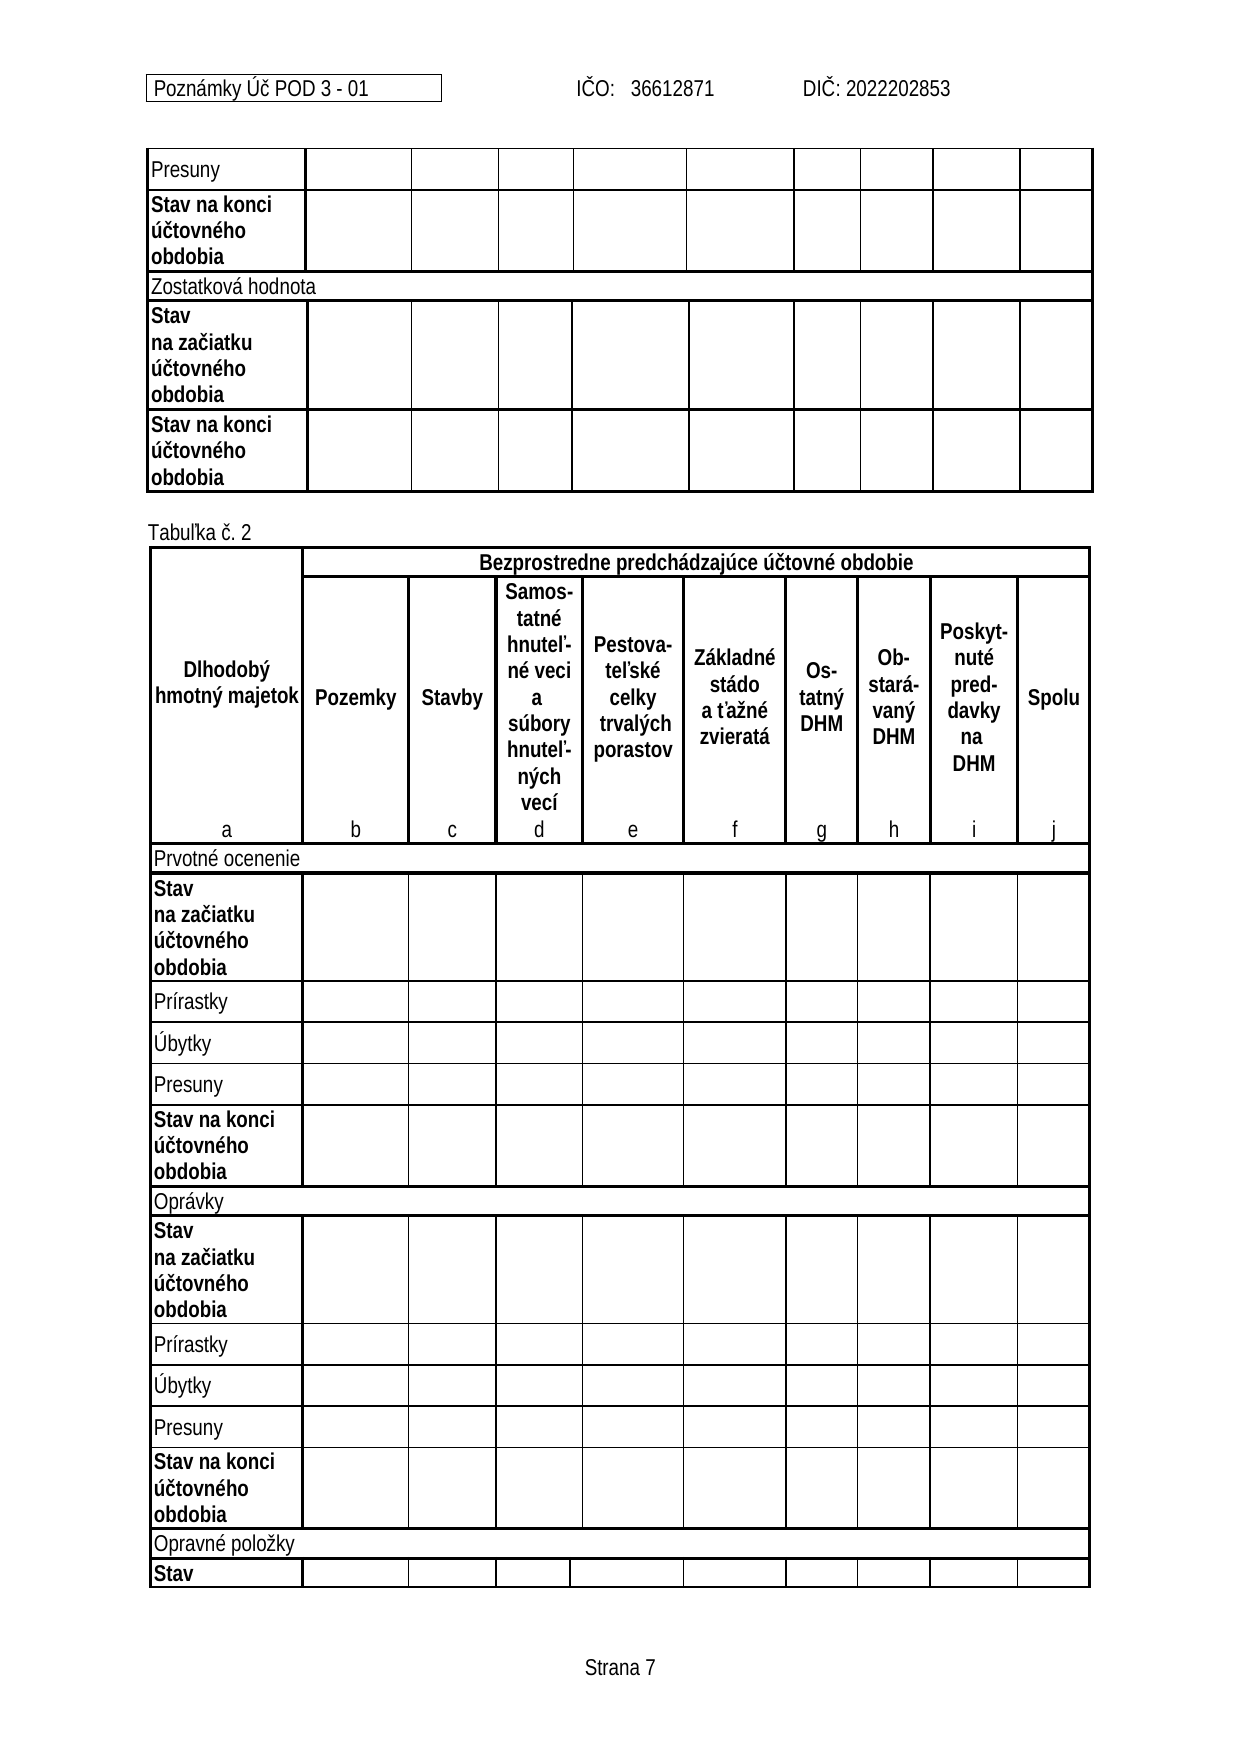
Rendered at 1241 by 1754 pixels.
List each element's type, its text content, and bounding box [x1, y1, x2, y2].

table_cell [858, 1064, 929, 1104]
table_cell [307, 149, 411, 189]
table_cell [497, 1366, 582, 1405]
table_cell [574, 149, 686, 189]
table_cell [304, 1448, 408, 1527]
table_cell [858, 1366, 929, 1405]
table_cell [934, 302, 1019, 408]
table_cell [858, 1324, 929, 1364]
table_cell [684, 1366, 785, 1405]
text Tabuľka č. 2 [148, 519, 1092, 546]
table_cell [787, 1560, 857, 1586]
table_cell [304, 1023, 408, 1063]
table_cell g [787, 816, 856, 842]
table_cell Stav na konci účtovného obdobia [152, 1448, 301, 1527]
table_cell Oprávky [152, 1188, 1088, 1214]
table_cell Úbytky [152, 1366, 301, 1405]
table_cell [583, 1407, 683, 1447]
table_cell [858, 875, 929, 980]
table_cell [858, 1448, 929, 1527]
table_cell Stav na konci účtovného obdobia [149, 191, 304, 270]
table_cell [1018, 1217, 1088, 1323]
table_cell [304, 875, 408, 980]
table_cell [583, 1064, 683, 1104]
table_cell [304, 1560, 408, 1586]
table_cell [499, 302, 571, 408]
table_cell [858, 1106, 929, 1184]
table_cell [787, 982, 857, 1021]
table_cell [858, 1023, 929, 1063]
table_cell [1021, 149, 1091, 189]
table_cell [497, 982, 582, 1021]
table_cell [787, 1106, 857, 1184]
table_cell Prírastky [152, 982, 301, 1021]
table_cell c [410, 816, 494, 842]
table_cell [409, 1023, 495, 1063]
table_cell d [498, 816, 581, 842]
table_cell Stavby [410, 578, 494, 816]
table_cell [583, 1023, 683, 1063]
table_cell Presuny [152, 1064, 301, 1104]
table_cell Presuny [152, 1407, 301, 1447]
table_cell [1018, 1407, 1088, 1447]
table_cell [304, 1407, 408, 1447]
table_cell b [304, 816, 407, 842]
table_cell [497, 1023, 582, 1063]
table_cell [409, 1560, 495, 1586]
table_cell [497, 1407, 582, 1447]
table_cell [499, 191, 573, 270]
table_cell [497, 1560, 569, 1586]
table_cell [409, 1324, 495, 1364]
table_cell Opravné položky [152, 1530, 1088, 1557]
table_cell [787, 1324, 857, 1364]
table_cell Stav na začiatku účtovného obdobia [152, 875, 301, 980]
table_cell [861, 411, 932, 490]
table_cell [861, 191, 932, 270]
table_cell [409, 982, 495, 1021]
table_cell [309, 302, 411, 408]
table_cell [687, 149, 793, 189]
table_cell [787, 1407, 857, 1447]
table_cell [861, 149, 932, 189]
table_cell [574, 191, 686, 270]
table_cell j [1019, 816, 1088, 842]
table_cell [1018, 1023, 1088, 1063]
table_cell [583, 982, 683, 1021]
table_cell [934, 191, 1019, 270]
table_cell [931, 875, 1017, 980]
table_cell [787, 1366, 857, 1405]
table_cell [1021, 411, 1091, 490]
table_cell [304, 1217, 408, 1323]
table_cell [583, 875, 683, 980]
table_cell [1018, 982, 1088, 1021]
table_cell [409, 1106, 495, 1184]
table_cell [1018, 1324, 1088, 1364]
table_cell [931, 1324, 1017, 1364]
table_cell Pestova-teľské celky trvalých porastov [584, 578, 682, 816]
table_cell i [932, 816, 1016, 842]
table_cell h [859, 816, 929, 842]
table_cell [931, 1023, 1017, 1063]
table_cell Prírastky [152, 1324, 301, 1364]
table_cell [583, 1217, 683, 1323]
table_cell [858, 982, 929, 1021]
table_cell [497, 1324, 582, 1364]
table_cell [931, 1560, 1017, 1586]
table_cell [931, 1407, 1017, 1447]
table_cell [787, 875, 857, 980]
table_header Bezprostredne predchádzajúce účtovné obdobie [304, 549, 1088, 575]
table_cell [858, 1217, 929, 1323]
table_cell Stav na začiatku účtovného obdobia [149, 302, 306, 408]
table_cell Spolu [1019, 578, 1088, 816]
table_cell [1018, 1106, 1088, 1184]
table_cell [307, 191, 411, 270]
table_cell [1021, 191, 1091, 270]
table_cell [497, 1217, 582, 1323]
table_cell Pozemky [304, 578, 407, 816]
table_cell Poskyt-nuté pred-davky na DHM [932, 578, 1016, 816]
table_cell [684, 1217, 785, 1323]
table_cell [409, 1366, 495, 1405]
table_cell Samos-tatné hnuteľ-né veci a súbory hnuteľ-ných vecí [498, 578, 581, 816]
table_cell [684, 1324, 785, 1364]
table_cell [1018, 1064, 1088, 1104]
table_cell [684, 1448, 785, 1527]
table_cell f [685, 816, 784, 842]
table_cell [412, 302, 498, 408]
table_cell [931, 982, 1017, 1021]
table_cell [304, 1064, 408, 1104]
table_cell [931, 1448, 1017, 1527]
table_cell [409, 1407, 495, 1447]
table_cell [1018, 1366, 1088, 1405]
table_cell [684, 1064, 785, 1104]
table_cell [787, 1217, 857, 1323]
table_cell a [152, 816, 301, 842]
table_cell [409, 1217, 495, 1323]
table_cell [858, 1407, 929, 1447]
table_cell [1021, 302, 1091, 408]
table_header Dlhodobý hmotný majetok [152, 549, 301, 816]
table_cell [931, 1217, 1017, 1323]
table_cell [690, 411, 793, 490]
table_cell Stav na začiatku účtovného obdobia [152, 1217, 301, 1323]
table_cell [931, 1106, 1017, 1184]
table_cell [684, 875, 785, 980]
table_cell [1018, 1560, 1088, 1586]
table_cell [499, 149, 573, 189]
table_cell [571, 1560, 683, 1586]
table_cell [304, 982, 408, 1021]
table_cell Úbytky [152, 1023, 301, 1063]
table_cell [934, 149, 1019, 189]
table_cell [497, 1064, 582, 1104]
table_cell Zostatková hodnota [149, 273, 1091, 299]
table_cell [573, 411, 688, 490]
table_cell [795, 149, 860, 189]
table_cell [497, 1448, 582, 1527]
table_cell [583, 1448, 683, 1527]
table_cell [304, 1324, 408, 1364]
table_cell [684, 1407, 785, 1447]
table_cell [684, 982, 785, 1021]
table_cell [412, 191, 498, 270]
table_cell [787, 1023, 857, 1063]
table_cell [861, 302, 932, 408]
table_cell Prvotné ocenenie [152, 845, 1088, 871]
table_cell [499, 411, 571, 490]
table_cell [795, 302, 860, 408]
table_cell [497, 875, 582, 980]
table_cell [795, 191, 860, 270]
table_cell [1018, 1448, 1088, 1527]
table_cell [684, 1023, 785, 1063]
table_cell [304, 1366, 408, 1405]
table_cell [412, 411, 498, 490]
table_cell Stav na konci účtovného obdobia [152, 1106, 301, 1184]
table_cell [304, 1106, 408, 1184]
table_cell [309, 411, 411, 490]
table_cell [409, 1448, 495, 1527]
table_cell [787, 1064, 857, 1104]
table_cell e [584, 816, 682, 842]
table_cell [497, 1106, 582, 1184]
table_cell Stav [152, 1560, 301, 1586]
table_cell [583, 1324, 683, 1364]
table_cell Ob-stará-vaný DHM [859, 578, 929, 816]
table_cell [1018, 875, 1088, 980]
table_cell Presuny [149, 149, 304, 189]
table_cell [583, 1366, 683, 1405]
table_cell [684, 1106, 785, 1184]
table_cell [795, 411, 860, 490]
table_cell Os-tatný DHM [787, 578, 856, 816]
table_cell [787, 1448, 857, 1527]
table_cell [690, 302, 793, 408]
table_cell [858, 1560, 929, 1586]
table_cell [412, 149, 498, 189]
table_cell [687, 191, 793, 270]
table_cell [934, 411, 1019, 490]
table_cell Základné stádo a ťažné zvieratá [685, 578, 784, 816]
table_cell Stav na konci účtovného obdobia [149, 411, 306, 490]
table_cell [684, 1560, 785, 1586]
table_cell [409, 875, 495, 980]
table_cell [573, 302, 688, 408]
table_cell [583, 1106, 683, 1184]
table_cell [409, 1064, 495, 1104]
table_cell [931, 1366, 1017, 1405]
table_cell [931, 1064, 1017, 1104]
